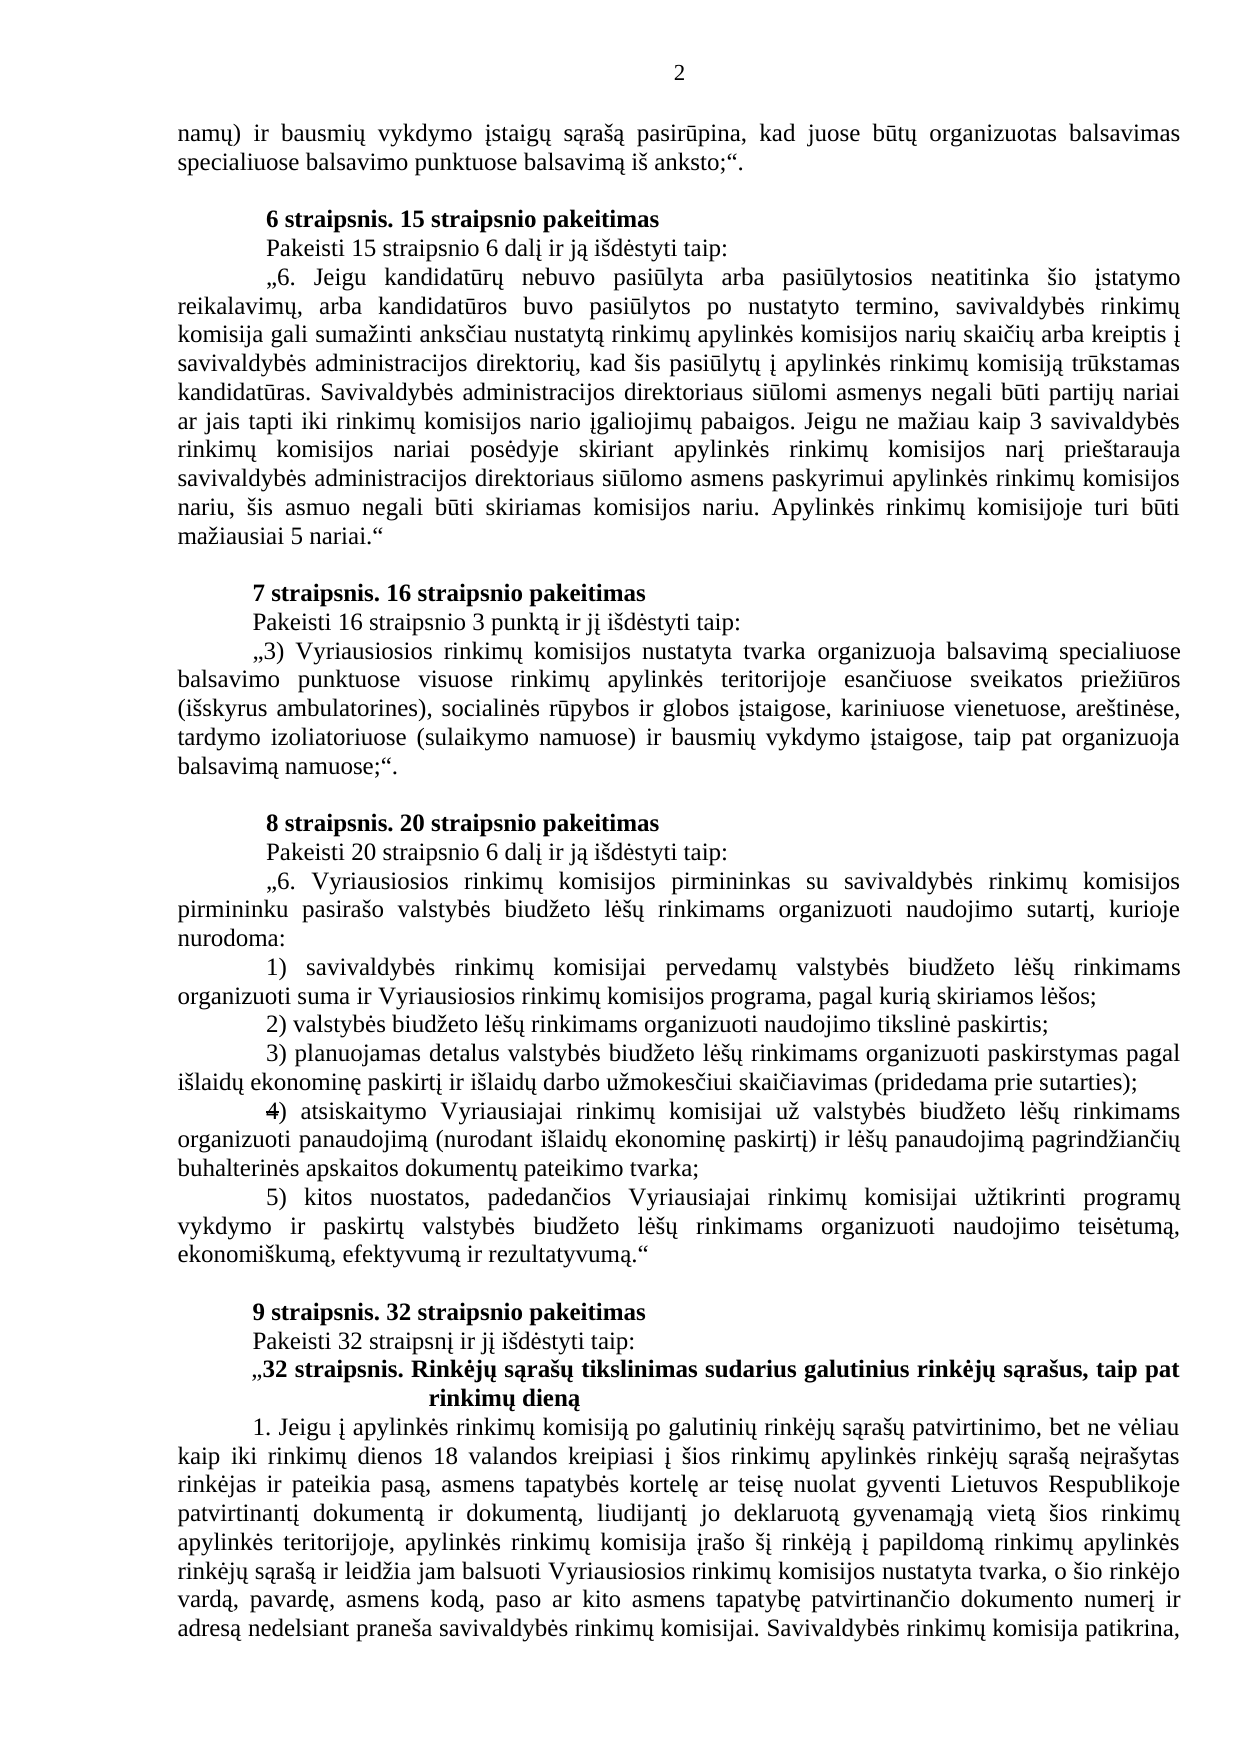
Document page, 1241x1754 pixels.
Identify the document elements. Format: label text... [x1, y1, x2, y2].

text 3) planuojamas detalus valstybės biudžeto lėšų rinkimams organizuoti paskirstymas pagal išlaidų ekonominę paskirtį ir išlaidų darbo užmokesčiui skaičiavimas (pridedama prie sutarties); [177, 1038, 1181, 1096]
text „32 straipsnis. Rinkėjų sąrašų tikslinimas sudarius galutinius rinkėjų sąrašus, taip pat rinkimų dieną [251, 1354, 1181, 1412]
text 7 straipsnis. 16 straipsnio pakeitimas [177, 578, 1181, 607]
text Pakeisti 15 straipsnio 6 dalį ir ją išdėstyti taip: [177, 233, 1181, 262]
text 1) savivaldybės rinkimų komisijai pervedamų valstybės biudžeto lėšų rinkimams organizuoti suma ir Vyriausiosios rinkimų komisijos programa, pagal kurią skiriamos lėšos; [177, 952, 1181, 1009]
text 9 straipsnis. 32 straipsnio pakeitimas [177, 1297, 1181, 1326]
text namų) ir bausmių vykdymo įstaigų sąrašą pasirūpina, kad juose būtų organizuotas balsavimas specialiuose balsavimo punktuose balsavimą iš anksto;“. [177, 118, 1181, 176]
text 6 straipsnis. 15 straipsnio pakeitimas [177, 204, 1181, 233]
text „3) Vyriausiosios rinkimų komisijos nustatyta tvarka organizuoja balsavimą specialiuose balsavimo punktuose visuose rinkimų apylinkės teritorijoje esančiuose sveikatos priežiūros (išskyrus ambulatorines), socialinės rūpybos ir globos įstaigose, kariniuose vienetuose, areštinėse, tardymo izoliatoriuose (sulaikymo namuose) ir bausmių vykdymo įstaigose, taip pat organizuoja balsavimą namuose;“. [177, 636, 1181, 779]
text 8 straipsnis. 20 straipsnio pakeitimas [177, 808, 1181, 837]
text Pakeisti 16 straipsnio 3 punktą ir jį išdėstyti taip: [177, 607, 1181, 636]
text 2) valstybės biudžeto lėšų rinkimams organizuoti naudojimo tikslinė paskirtis; [177, 1009, 1181, 1038]
text Pakeisti 20 straipsnio 6 dalį ir ją išdėstyti taip: [177, 837, 1181, 866]
text „6. Jeigu kandidatūrų nebuvo pasiūlyta arba pasiūlytosios neatitinka šio įstatymo reikalavimų, arba kandidatūros buvo pasiūlytos po nustatyto termino, savivaldybės rinkimų komisija gali sumažinti anksčiau nustatytą rinkimų apylinkės komisijos narių skaičių arba kreiptis į savivaldybės administracijos direktorių, kad šis pasiūlytų į apylinkės rinkimų komisiją trūkstamas kandidatūras. Savivaldybės administracijos direktoriaus siūlomi asmenys negali būti partijų nariai ar jais tapti iki rinkimų komisijos nario įgaliojimų pabaigos. Jeigu ne mažiau kaip 3 savivaldybės rinkimų komisijos nariai posėdyje skiriant apylinkės rinkimų komisijos narį prieštarauja savivaldybės administracijos direktoriaus siūlomo asmens paskyrimui apylinkės rinkimų komisijos nariu, šis asmuo negali būti skiriamas komisijos nariu. Apylinkės rinkimų komisijoje turi būti mažiausiai 5 nariai.“ [177, 262, 1181, 549]
text Pakeisti 32 straipsnį ir jį išdėstyti taip: [177, 1326, 1181, 1354]
text „6. Vyriausiosios rinkimų komisijos pirmininkas su savivaldybės rinkimų komisijos pirmininku pasirašo valstybės biudžeto lėšų rinkimams organizuoti naudojimo sutartį, kurioje nurodoma: [177, 866, 1181, 952]
text 5) kitos nuostatos, padedančios Vyriausiajai rinkimų komisijai užtikrinti programų vykdymo ir paskirtų valstybės biudžeto lėšų rinkimams organizuoti naudojimo teisėtumą, ekonomiškumą, efektyvumą ir rezultatyvumą.“ [177, 1182, 1181, 1268]
text 1. Jeigu į apylinkės rinkimų komisiją po galutinių rinkėjų sąrašų patvirtinimo, bet ne vėliau kaip iki rinkimų dienos 18 valandos kreipiasi į šios rinkimų apylinkės rinkėjų sąrašą neįrašytas rinkėjas ir pateikia pasą, asmens tapatybės kortelę ar teisę nuolat gyventi Lietuvos Respublikoje patvirtinantį dokumentą ir dokumentą, liudijantį jo deklaruotą gyvenamąją vietą šios rinkimų apylinkės teritorijoje, apylinkės rinkimų komisija įrašo šį rinkėją į papildomą rinkimų apylinkės rinkėjų sąrašą ir leidžia jam balsuoti Vyriausiosios rinkimų komisijos nustatyta tvarka, o šio rinkėjo vardą, pavardę, asmens kodą, paso ar kito asmens tapatybę patvirtinančio dokumento numerį ir adresą nedelsiant praneša savivaldybės rinkimų komisijai. Savivaldybės rinkimų komisija patikrina, [177, 1412, 1181, 1642]
text 4) atsiskaitymo Vyriausiajai rinkimų komisijai už valstybės biudžeto lėšų rinkimams organizuoti panaudojimą (nurodant išlaidų ekonominę paskirtį) ir lėšų panaudojimą pagrindžiančių buhalterinės apskaitos dokumentų pateikimo tvarka; [177, 1096, 1181, 1182]
